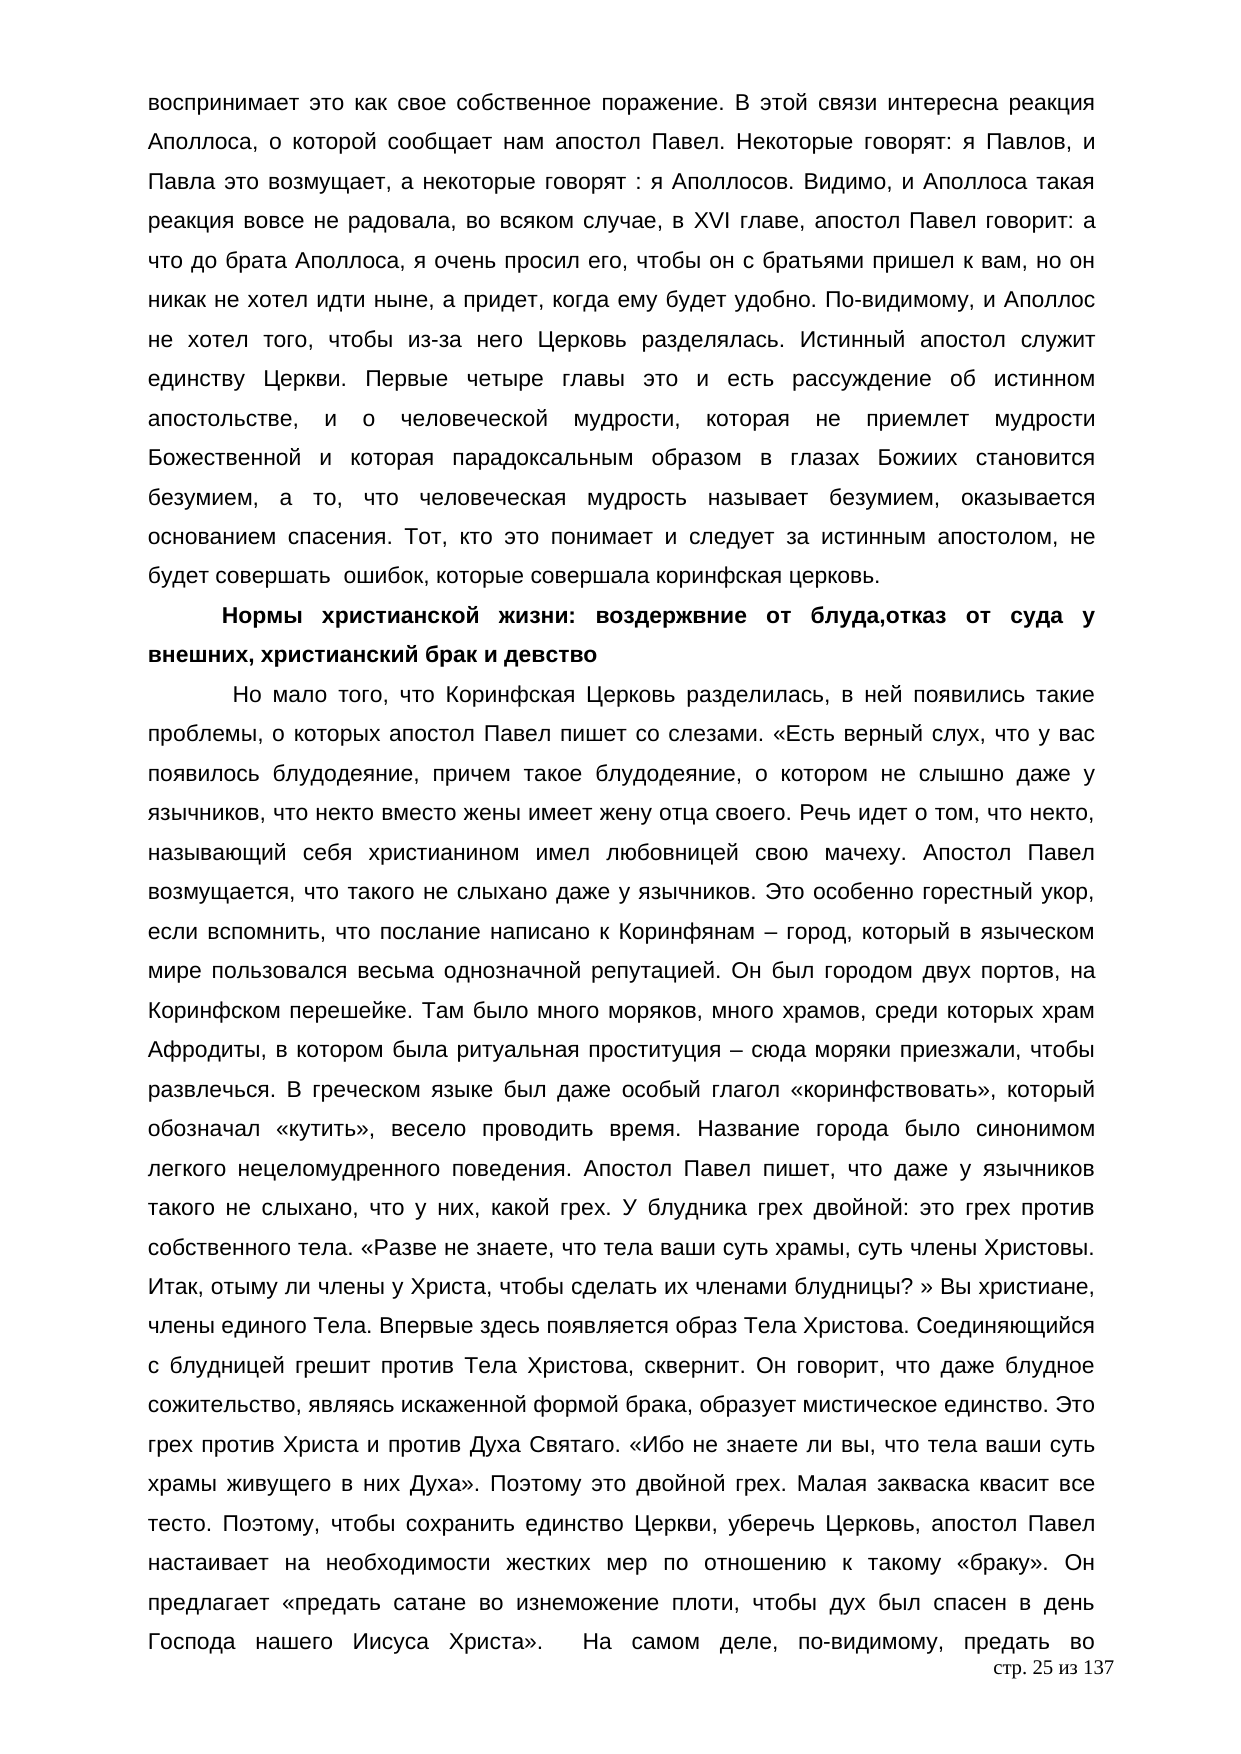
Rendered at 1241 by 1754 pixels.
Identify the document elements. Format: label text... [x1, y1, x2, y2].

text Но мало того, что Коринфская Церковь разделилась, в ней появились такие проблемы, о которых апостол Павел пишет со слезами. «Есть верный слух, что у вас появилось блудодеяние, причем такое блудодеяние, о котором не слышно даже у язычников, что некто вместо жены имеет жену отца своего. Речь идет о том, что некто, называющий себя христианином имел любовницей свою мачеху. Апостол Павел возмущается, что такого не слыхано даже у язычников. Это особенно горестный укор, если вспомнить, что послание написано к Коринфянам – город, который в языческом мире пользовался весьма однозначной репутацией. Он был городом двух портов, на Коринфском перешейке. Там было много моряков, много храмов, среди которых храм Афродиты, в котором была ритуальная проституция – сюда моряки приезжали, чтобы развлечься. В греческом языке был даже особый глагол «коринфствовать», который обозначал «кутить», весело проводить время. Название города было синонимом легкого нецеломудренного поведения. Апостол Павел пишет, что даже у язычников такого не слыхано, что у них, какой грех. У блудника грех двойной: это грех против собственного тела. «Разве не знаете, что тела ваши суть храмы, суть члены Христовы. Итак, отыму ли члены у Христа, чтобы сделать их членами блудницы? » Вы христиане, члены единого Тела. Впервые здесь появляется образ Тела Христова. Соединяющийся с блудницей грешит против Тела Христова, сквернит. Он говорит, что даже блудное сожительство, являясь искаженной формой брака, образует мистическое единство. Это грех против Христа и против Духа Святаго. «Ибо не знаете ли вы, что тела ваши суть храмы живущего в них Духа». Поэтому это двойной грех. Малая закваска квасит все тесто. Поэтому, чтобы сохранить единство Церкви, уберечь Церковь, апостол Павел настаивает на необходимости жестких мер по отношению к такому «браку». Он предлагает «предать сатане во изнеможение плоти, чтобы дух был спасен в день Господа нашего Иисуса Христа». На самом деле, по-видимому, предать во [148, 681, 1096, 1655]
text Нормы христианской жизни: воздержвние от блуда,отказ от суда у внешних, христианский брак и девство [148, 602, 1096, 668]
text воспринимает это как свое собственное поражение. В этой связи интересна реакция Аполлоса, о которой сообщает нам апостол Павел. Некоторые говорят: я Павлов, и Павла это возмущает, а некоторые говорят : я Аполлосов. Видимо, и Аполлоса такая реакция вовсе не радовала, во всяком случае, в XVI главе, апостол Павел говорит: а что до брата Аполлоса, я очень просил его, чтобы он с братьями пришел к вам, но он никак не хотел идти ныне, а придет, когда ему будет удобно. По-видимому, и Аполлос не хотел того, чтобы из-за него Церковь разделялась. Истинный апостол служит единству Церкви. Первые четыре главы это и есть рассуждение об истинном апостольстве, и о человеческой мудрости, которая не приемлет мудрости Божественной и которая парадоксальным образом в глазах Божиих становится безумием, а то, что человеческая мудрость называет безумием, оказывается основанием спасения. Тот, кто это понимает и следует за истинным апостолом, не будет совершать ошибок, которые совершала коринфская церковь. [148, 89, 1096, 589]
